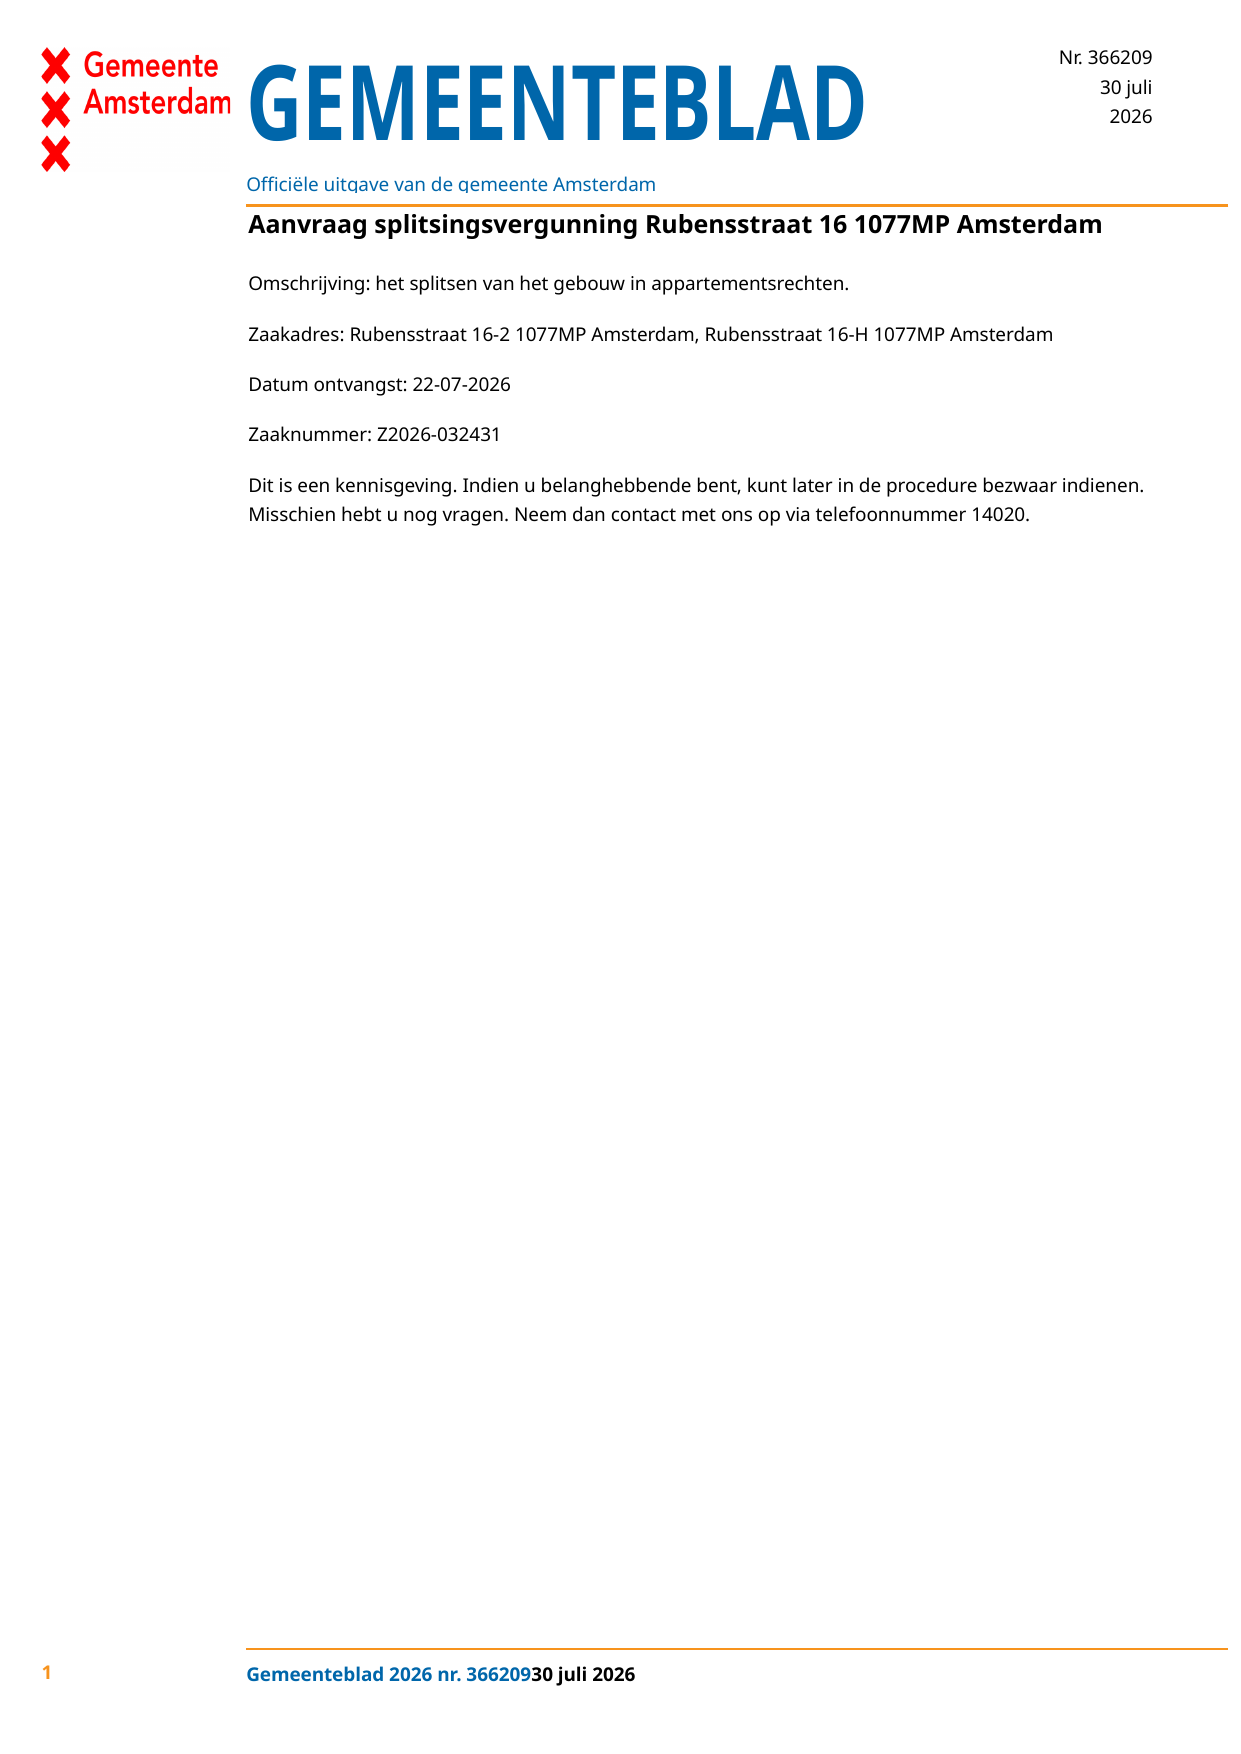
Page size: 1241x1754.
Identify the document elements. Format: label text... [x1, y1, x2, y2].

text Datum ontvangst: 22-07-2026 [248, 371, 1152, 397]
text Omschrijving: het splitsen van het gebouw in appartementsrechten. [248, 270, 1152, 296]
text Zaakadres: Rubensstraat 16-2 1077MP Amsterdam, Rubensstraat 16-H 1077MP Amsterdam [248, 321, 1152, 346]
text Dit is een kennisgeving. Indien u belanghebbende bent, kunt later in de procedure bezwaar indienen. Misschien hebt u nog vragen. Neem dan contact met ons op via telefoonnummer 14020. [248, 472, 1152, 527]
text Aanvraag splitsingsvergunning Rubensstraat 16 1077MP Amsterdam [248, 207, 1152, 241]
picture [41, 47, 231, 172]
text Zaaknummer: Z2026-032431 [248, 422, 1152, 447]
